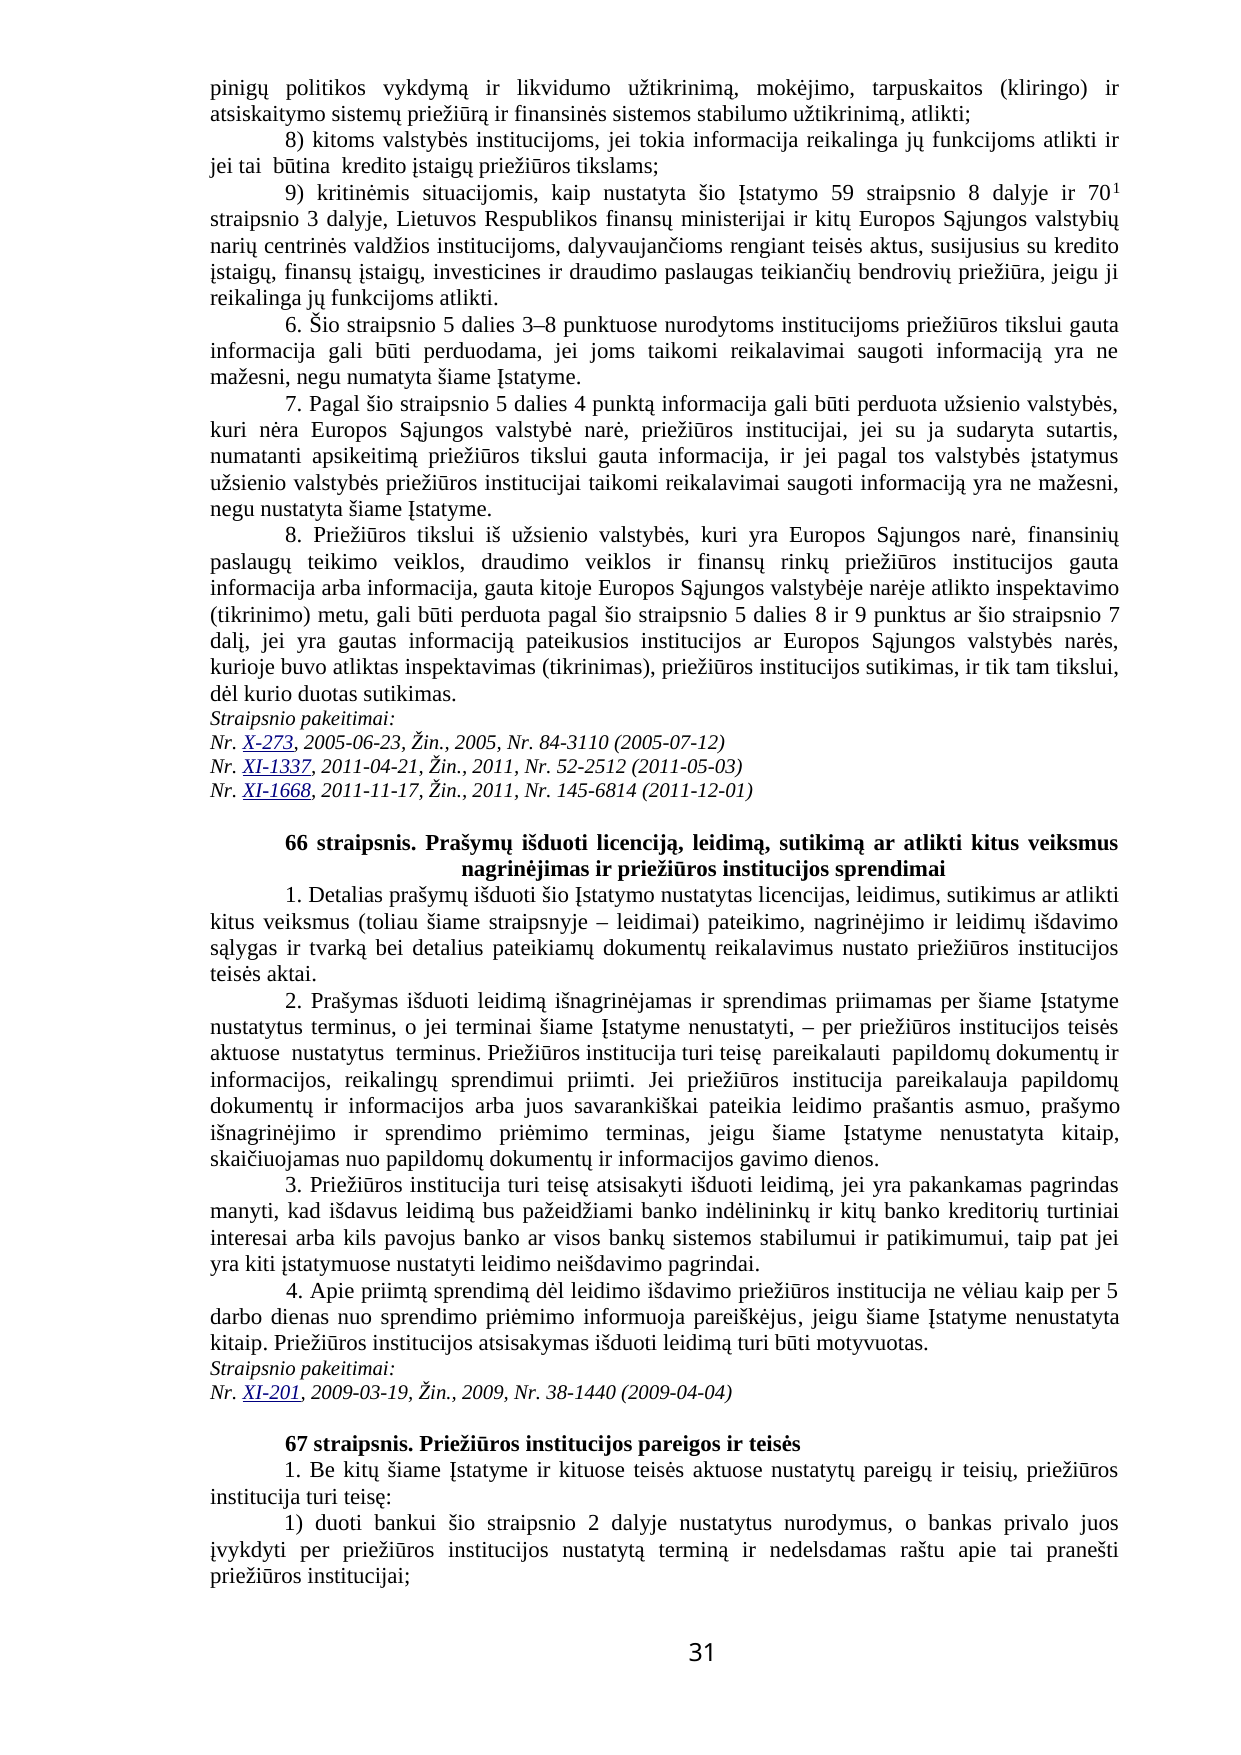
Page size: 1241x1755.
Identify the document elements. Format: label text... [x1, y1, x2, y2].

text 2. Prašymas išduoti leidimą išnagrinėjamas ir sprendimas priimamas per šiame Įstatyme nustatytus terminus, o jei terminai šiame Įstatyme nenustatyti, – per priežiūros institucijos teisės aktuose nustatytus terminus. Priežiūros institucija turi teisę pareikalauti papildomų dokumentų ir informacijos, reikalingų sprendimui priimti. Jei priežiūros institucija pareikalauja papildomų dokumentų ir informacijos arba juos savarankiškai pateikia leidimo prašantis asmuo, prašymo išnagrinėjimo ir sprendimo priėmimo terminas, jeigu šiame Įstatyme nenustatyta kitaip, skaičiuojamas nuo papildomų dokumentų ir informacijos gavimo dienos. [210, 987, 1120, 1171]
text 66 straipsnis. Prašymų išduoti licenciją, leidimą, sutikimą ar atlikti kitus veiksmus nagrinėjimas ir priežiūros institucijos sprendimai [285, 829, 1120, 881]
text 1) duoti bankui šio straipsnio 2 dalyje nustatytus nurodymus, o bankas privalo juos įvykdyti per priežiūros institucijos nustatytą terminą ir nedelsdamas raštu apie tai pranešti priežiūros institucijai; [210, 1509, 1120, 1588]
text 67 straipsnis. Priežiūros institucijos pareigos ir teisės [210, 1430, 1120, 1457]
text Nr. XI-201, 2009-03-19, Žin., 2009, Nr. 38-1440 (2009-04-04) [210, 1380, 1120, 1404]
text Straipsnio pakeitimai: [210, 706, 1120, 730]
text 7. Pagal šio straipsnio 5 dalies 4 punktą informacija gali būti perduota užsienio valstybės, kuri nėra Europos Sąjungos valstybė narė, priežiūros institucijai, jei su ja sudaryta sutartis, numatanti apsikeitimą priežiūros tikslui gauta informacija, ir jei pagal tos valstybės įstatymus užsienio valstybės priežiūros institucijai taikomi reikalavimai saugoti informaciją yra ne mažesni, negu nustatyta šiame Įstatyme. [210, 390, 1120, 522]
text Nr. XI-1668, 2011-11-17, Žin., 2011, Nr. 145-6814 (2011-12-01) [210, 778, 1120, 802]
text 8) kitoms valstybės institucijoms, jei tokia informacija reikalinga jų funkcijoms atlikti ir jei tai būtina kredito įstaigų priežiūros tikslams; [210, 126, 1120, 179]
text 1. Detalias prašymų išduoti šio Įstatymo nustatytas licencijas, leidimus, sutikimus ar atlikti kitus veiksmus (toliau šiame straipsnyje – leidimai) pateikimo, nagrinėjimo ir leidimų išdavimo sąlygas ir tvarką bei detalius pateikiamų dokumentų reikalavimus nustato priežiūros institucijos teisės aktai. [210, 881, 1120, 987]
text 9) kritinėmis situacijomis, kaip nustatyta šio Įstatymo 59 straipsnio 8 dalyje ir 701 straipsnio 3 dalyje, Lietuvos Respublikos finansų ministerijai ir kitų Europos Sąjungos valstybių narių centrinės valdžios institucijoms, dalyvaujančioms rengiant teisės aktus, susijusius su kredito įstaigų, finansų įstaigų, investicines ir draudimo paslaugas teikiančių bendrovių priežiūra, jeigu ji reikalinga jų funkcijoms atlikti. [210, 179, 1120, 311]
text pinigų politikos vykdymą ir likvidumo užtikrinimą, mokėjimo, tarpuskaitos (kliringo) ir atsiskaitymo sistemų priežiūrą ir finansinės sistemos stabilumo užtikrinimą, atlikti; [210, 73, 1120, 126]
text Straipsnio pakeitimai: [210, 1356, 1120, 1380]
text Nr. XI-1337, 2011-04-21, Žin., 2011, Nr. 52-2512 (2011-05-03) [210, 754, 1120, 778]
text 4. Apie priimtą sprendimą dėl leidimo išdavimo priežiūros institucija ne vėliau kaip per 5 darbo dienas nuo sprendimo priėmimo informuoja pareiškėjus, jeigu šiame Įstatyme nenustatyta kitaip. Priežiūros institucijos atsisakymas išduoti leidimą turi būti motyvuotas. [210, 1277, 1120, 1356]
text Nr. X-273, 2005-06-23, Žin., 2005, Nr. 84-3110 (2005-07-12) [210, 730, 1120, 754]
text 1. Be kitų šiame Įstatyme ir kituose teisės aktuose nustatytų pareigų ir teisių, priežiūros institucija turi teisę: [210, 1457, 1120, 1509]
text 3. Priežiūros institucija turi teisę atsisakyti išduoti leidimą, jei yra pakankamas pagrindas manyti, kad išdavus leidimą bus pažeidžiami banko indėlininkų ir kitų banko kreditorių turtiniai interesai arba kils pavojus banko ar visos bankų sistemos stabilumui ir patikimumui, taip pat jei yra kiti įstatymuose nustatyti leidimo neišdavimo pagrindai. [210, 1171, 1120, 1277]
text 6. Šio straipsnio 5 dalies 3–8 punktuose nurodytoms institucijoms priežiūros tikslui gauta informacija gali būti perduodama, jei joms taikomi reikalavimai saugoti informaciją yra ne mažesni, negu numatyta šiame Įstatyme. [210, 311, 1120, 390]
text 8. Priežiūros tikslui iš užsienio valstybės, kuri yra Europos Sąjungos narė, finansinių paslaugų teikimo veiklos, draudimo veiklos ir finansų rinkų priežiūros institucijos gauta informacija arba informacija, gauta kitoje Europos Sąjungos valstybėje narėje atlikto inspektavimo (tikrinimo) metu, gali būti perduota pagal šio straipsnio 5 dalies 8 ir 9 punktus ar šio straipsnio 7 dalį, jei yra gautas informaciją pateikusios institucijos ar Europos Sąjungos valstybės narės, kurioje buvo atliktas inspektavimas (tikrinimas), priežiūros institucijos sutikimas, ir tik tam tikslui, dėl kurio duotas sutikimas. [210, 522, 1120, 706]
